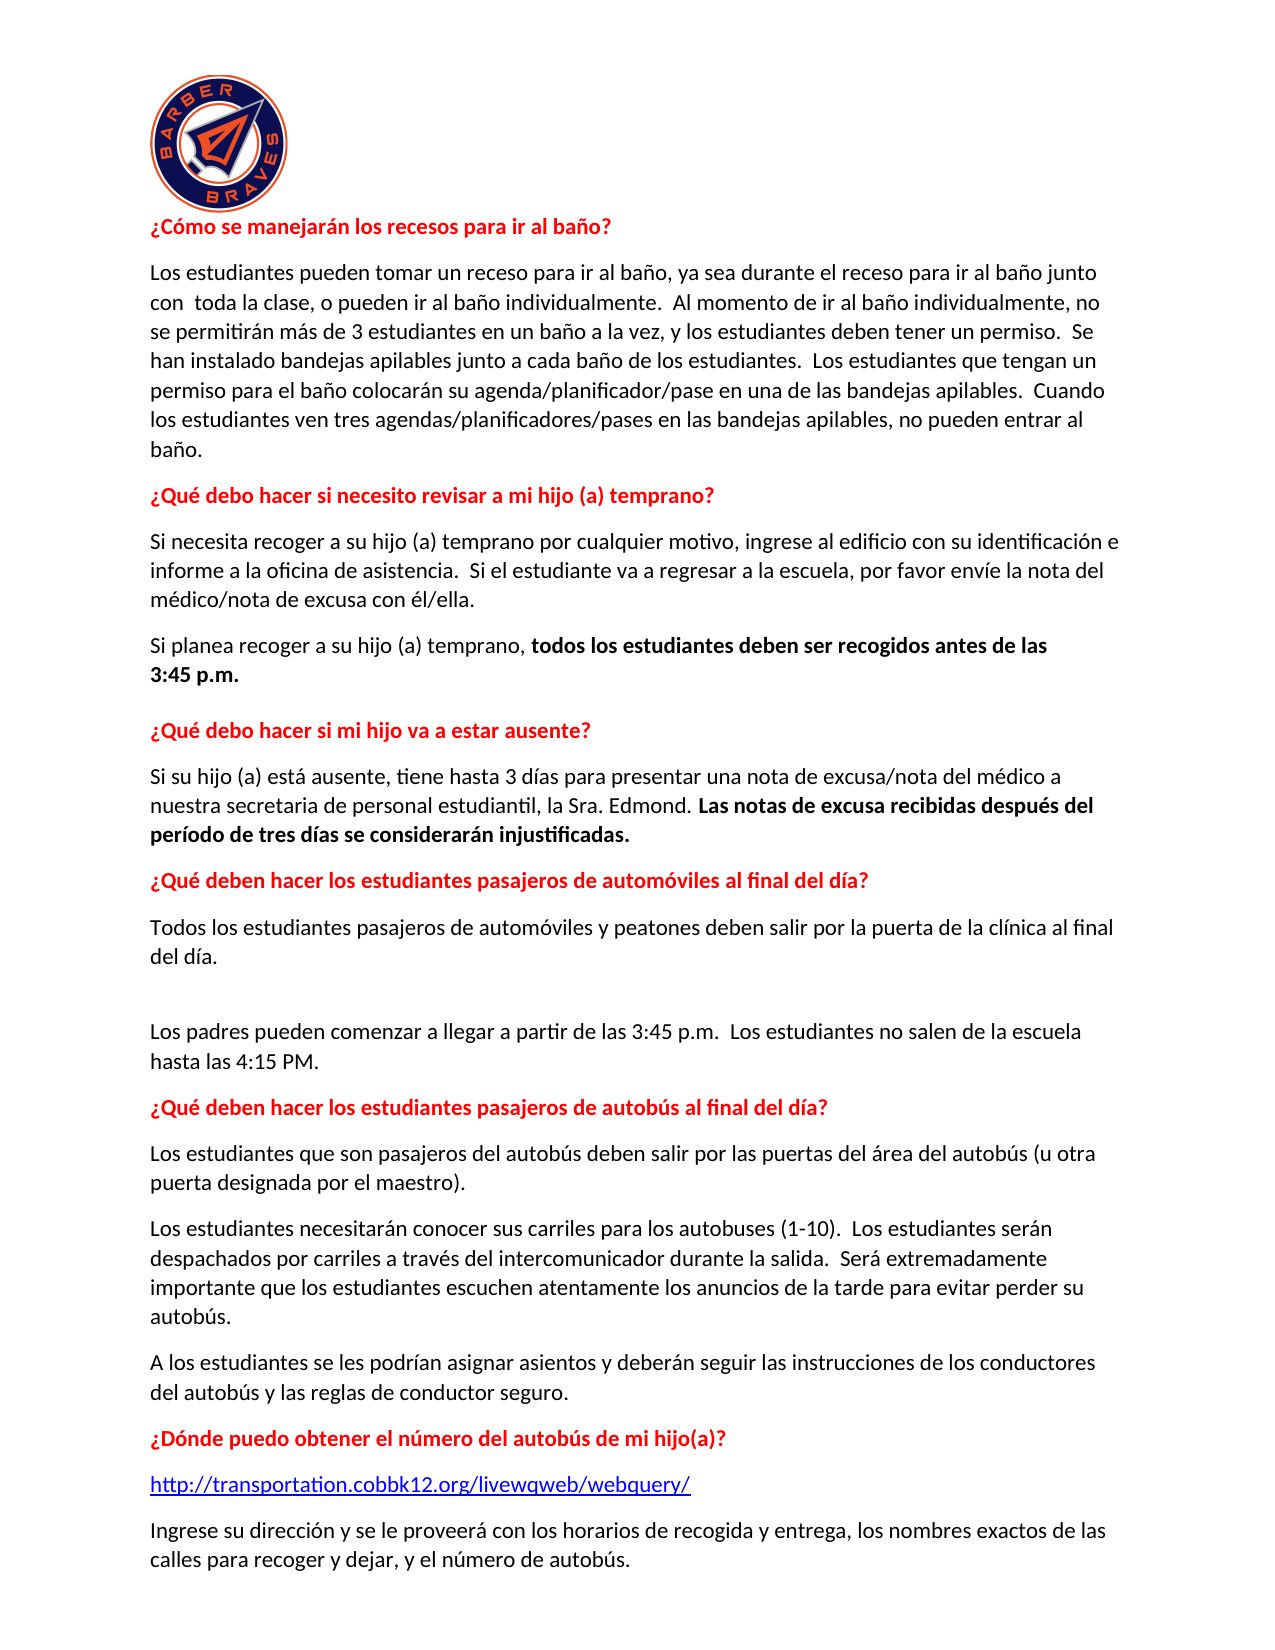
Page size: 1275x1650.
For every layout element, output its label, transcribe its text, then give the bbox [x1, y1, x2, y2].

text Ingrese su dirección y se le proveerá con los horarios de recogida y entrega, los nombres exactos de las calles para recoger y dejar, y el número de autobús. [150, 1516, 1125, 1573]
text ¿Dónde puedo obtener el número del autobús de mi hijo(a)? [150, 1424, 1125, 1452]
text Los estudiantes pueden tomar un receso para ir al baño, ya sea durante el receso para ir al baño junto con toda la clase, o pueden ir al baño individualmente. Al momento de ir al baño individualmente, no se permitirán más de 3 estudiantes en un baño a la vez, y los estudiantes deben tener un permiso. Se han instalado bandejas apilables junto a cada baño de los estudiantes. Los estudiantes que tengan un permiso para el baño colocarán su agenda/planificador/pase en una de las bandejas apilables. Cuando los estudiantes ven tres agendas/planificadores/pases en las bandejas apilables, no pueden entrar al baño. [150, 258, 1125, 463]
text Los estudiantes necesitarán conocer sus carriles para los autobuses (1-10). Los estudiantes serán despachados por carriles a través del intercomunicador durante la salida. Será extremadamente importante que los estudiantes escuchen atentamente los anuncios de la tarde para evitar perder su autobús. [150, 1214, 1125, 1330]
text Todos los estudiantes pasajeros de automóviles y peatones deben salir por la puerta de la clínica al final del día. [150, 913, 1125, 970]
text ¿Qué debo hacer si mi hijo va a estar ausente? [150, 716, 1125, 744]
text ¿Qué deben hacer los estudiantes pasajeros de automóviles al final del día? [150, 867, 1125, 894]
text Si planea recoger a su hijo (a) temprano, todos los estudiantes deben ser recogidos antes de las [150, 632, 1125, 660]
text 3:45 p.m. [150, 660, 1125, 688]
text ¿Qué deben hacer los estudiantes pasajeros de autobús al final del día? [150, 1093, 1125, 1121]
text Los estudiantes que son pasajeros del autobús deben salir por las puertas del área del autobús (u otra puerta designada por el maestro). [150, 1139, 1125, 1196]
text http://transportation.cobbk12.org/livewqweb/webquery/ [150, 1470, 1125, 1498]
text Si necesita recoger a su hijo (a) temprano por cualquier motivo, ingrese al edificio con su identificación e informe a la oficina de asistencia. Si el estudiante va a regresar a la escuela, por favor envíe la nota del médico/nota de excusa con él/ella. [150, 527, 1125, 614]
text ¿Cómo se manejarán los recesos para ir al baño? [150, 212, 1125, 241]
text ¿Qué debo hacer si necesito revisar a mi hijo (a) temprano? [150, 481, 1125, 509]
text A los estudiantes se les podrían asignar asientos y deberán seguir las instrucciones de los conductores del autobús y las reglas de conductor seguro. [150, 1348, 1125, 1406]
text Si su hijo (a) está ausente, tiene hasta 3 días para presentar una nota de excusa/nota del médico a nuestra secretaria de personal estudiantil, la Sra. Edmond. Las notas de excusa recibidas después del período de tres días se considerarán injustificadas. [150, 762, 1125, 848]
text Los padres pueden comenzar a llegar a partir de las 3:45 p.m. Los estudiantes no salen de la escuela hasta las 4:15 PM. [150, 1017, 1125, 1075]
